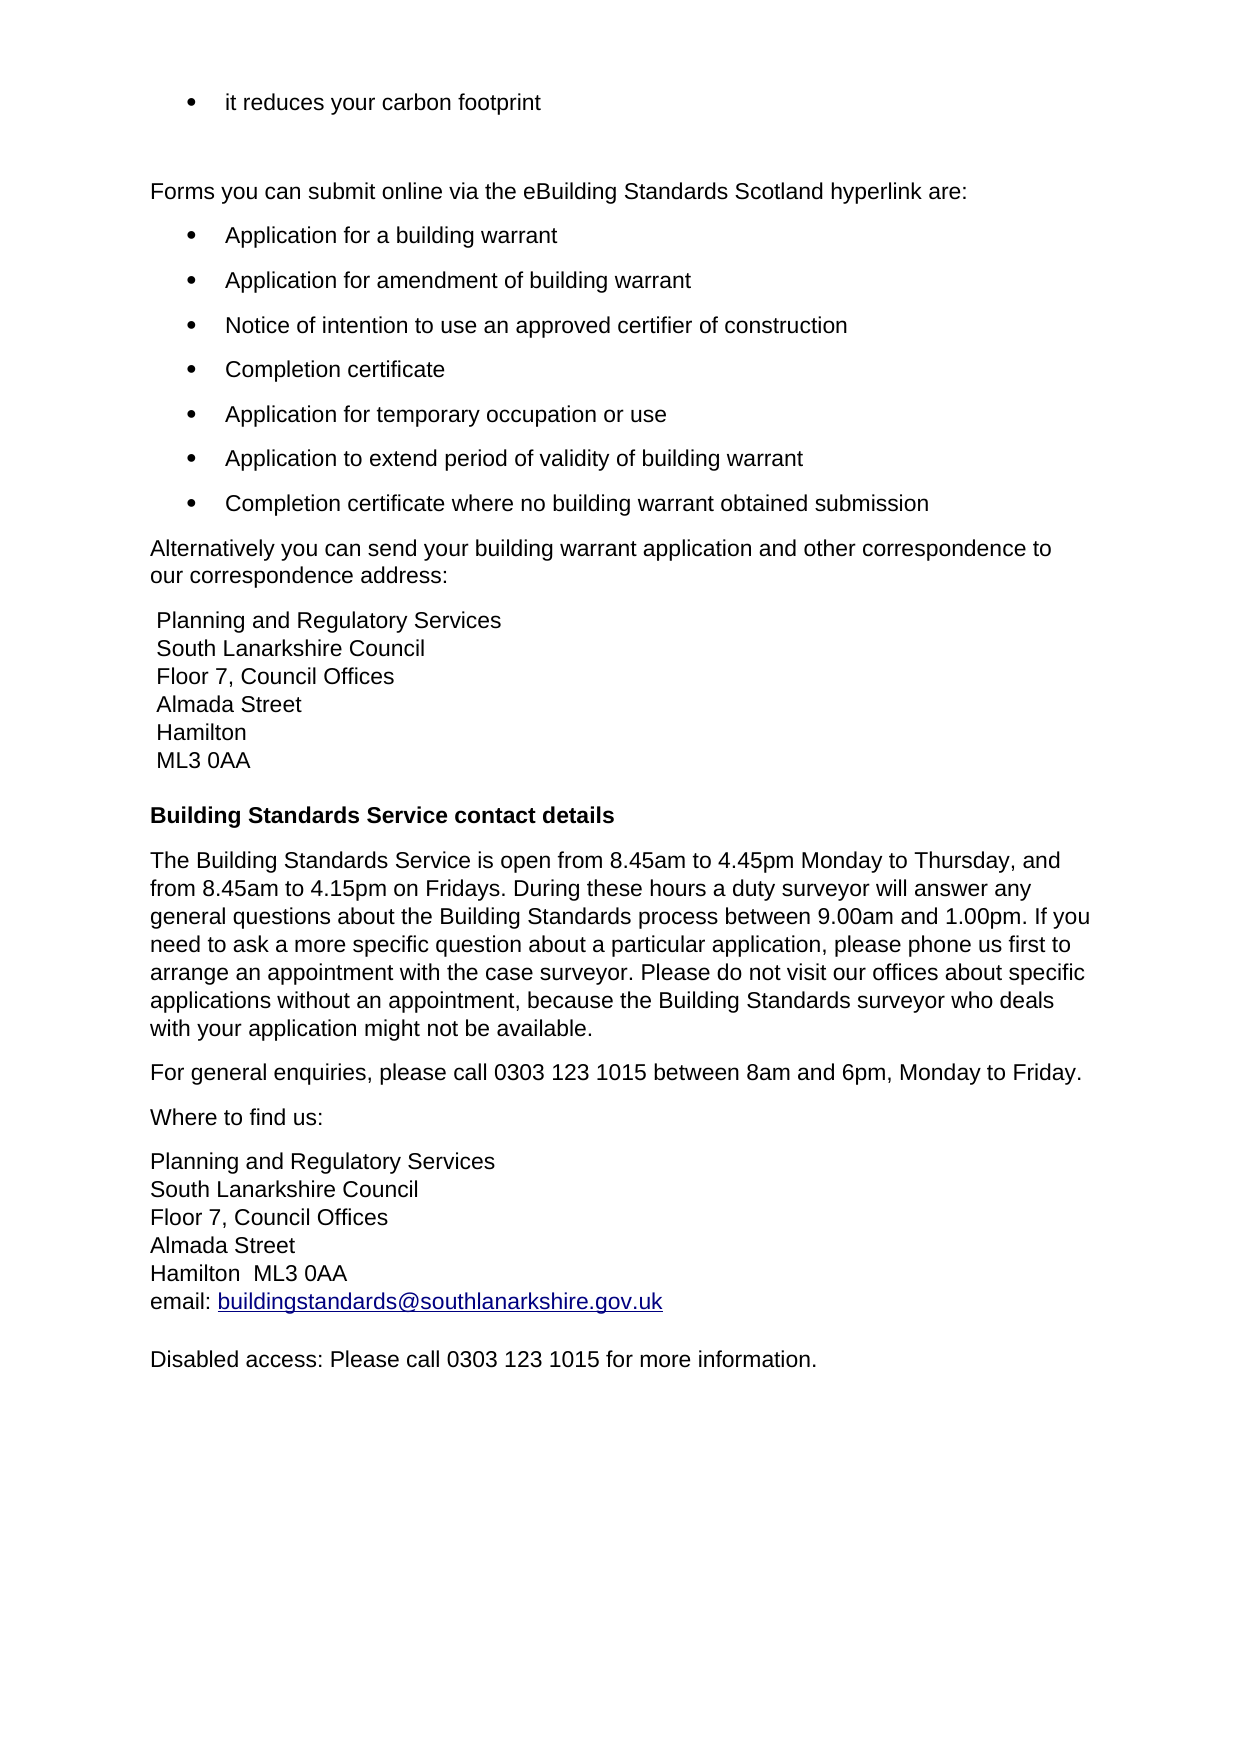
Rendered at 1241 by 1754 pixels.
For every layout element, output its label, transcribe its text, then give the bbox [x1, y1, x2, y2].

text email: buildingstandards@southlanarkshire.gov.uk [150, 1288, 1090, 1314]
text Almada Street [150, 691, 1090, 717]
list Notice of intention to use an approved certifier of construction [187, 312, 1090, 338]
list Application for temporary occupation or use [187, 401, 1090, 427]
text Disabled access: Please call 0303 123 1015 for more information. [150, 1344, 1090, 1372]
text Floor 7, Council Offices [150, 663, 1090, 689]
list it reduces your carbon footprint [187, 89, 1090, 115]
list Application for a building warrant [187, 222, 1090, 249]
text Planning and Regulatory Services [150, 607, 1090, 633]
list Application for amendment of building warrant [187, 267, 1090, 293]
text Almada Street [150, 1232, 1090, 1258]
text Floor 7, Council Offices [150, 1204, 1090, 1230]
text Hamilton ML3 0AA [150, 1260, 1090, 1286]
text Hamilton [150, 719, 1090, 745]
text Where to find us: [150, 1104, 1090, 1130]
text The Building Standards Service is open from 8.45am to 4.45pm Monday to Thursday, and from 8.45am to 4.15pm on Fridays. During these hours a duty surveyor will answer any general questions about the Building Standards process between 9.00am and 1.00pm. If you need to ask a more specific question about a particular application, please phone us first to arrange an appointment with the case surveyor. Please do not visit our offices about specific applications without an appointment, because the Building Standards surveyor who deals with your application might not be available. [150, 847, 1090, 1041]
text South Lanarkshire Council [150, 1176, 1090, 1202]
text Forms you can submit online via the eBuilding Standards Scotland hyperlink are: [150, 178, 1090, 204]
text For general enquiries, please call 0303 123 1015 between 8am and 6pm, Monday to Friday. [150, 1059, 1090, 1085]
text ML3 0AA [150, 747, 1090, 773]
text Planning and Regulatory Services [150, 1148, 1090, 1174]
text Alternatively you can send your building warrant application and other correspondence to our correspondence address: [150, 534, 1090, 589]
list Application to extend period of validity of building warrant [187, 445, 1090, 472]
list Completion certificate [187, 356, 1090, 382]
subtitle Building Standards Service contact details [150, 802, 1090, 829]
text South Lanarkshire Council [150, 635, 1090, 661]
list Completion certificate where no building warrant obtained submission [187, 490, 1090, 516]
